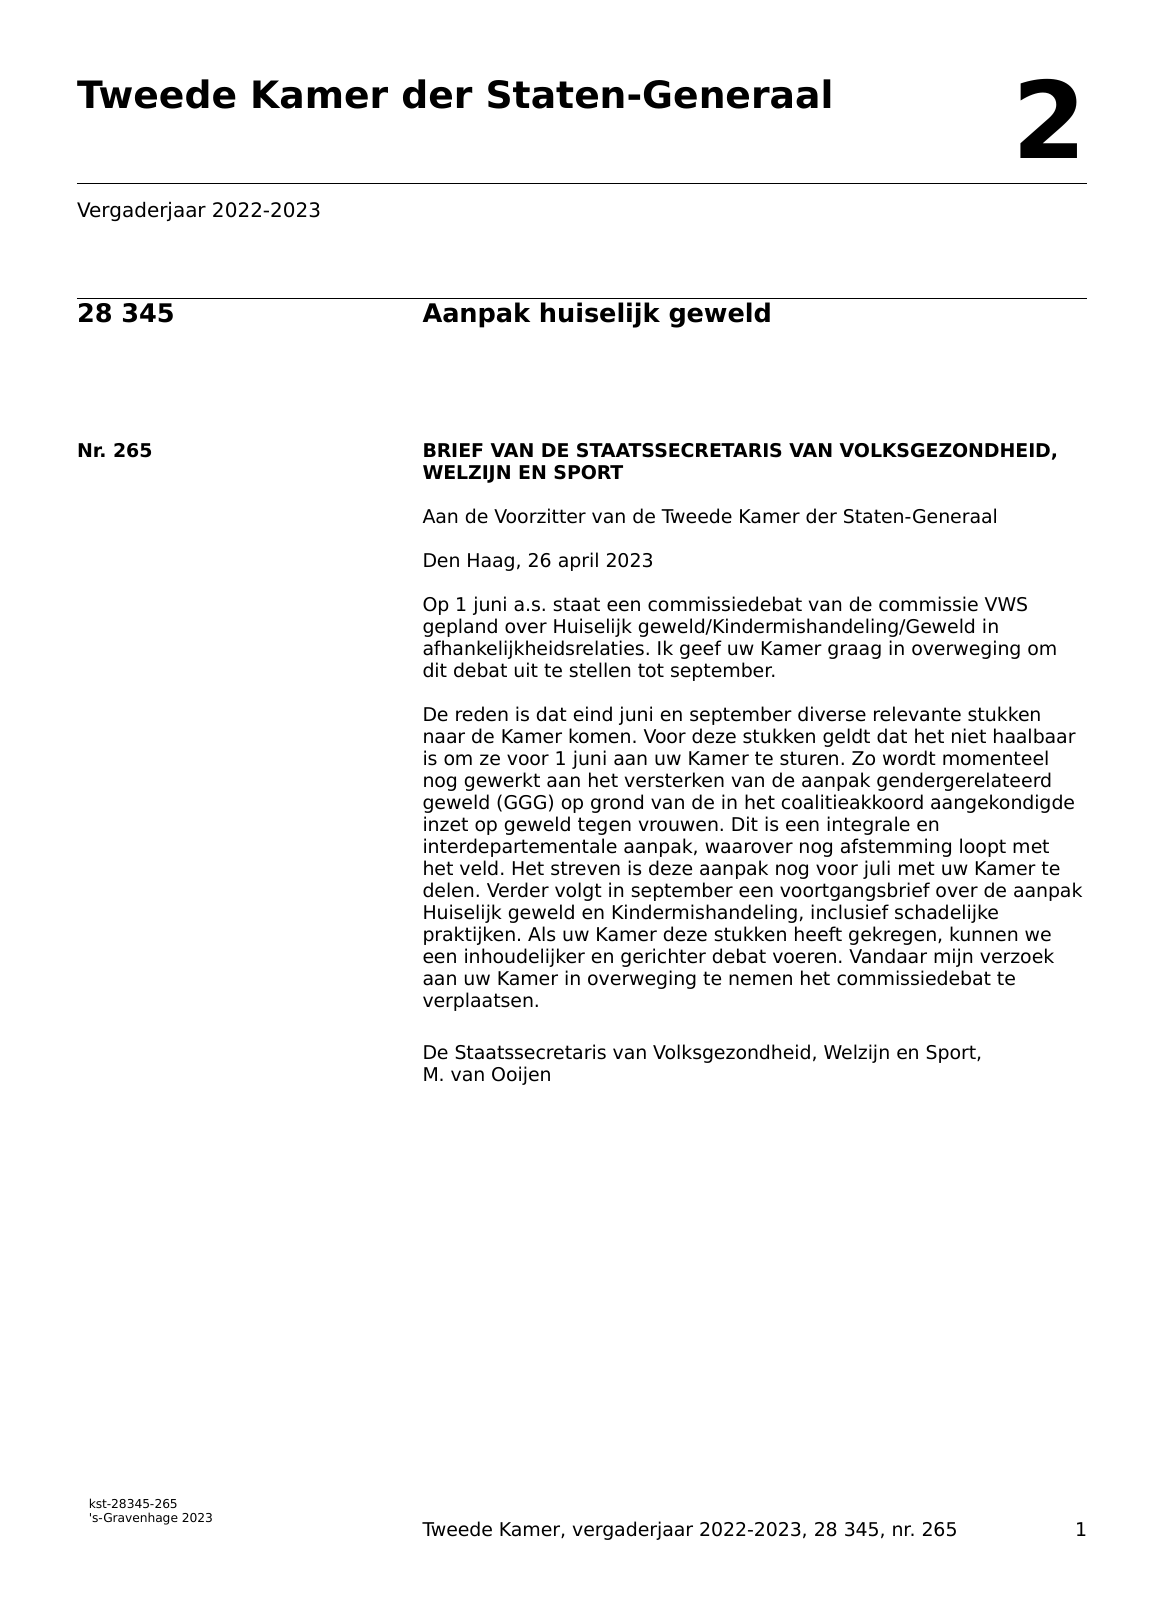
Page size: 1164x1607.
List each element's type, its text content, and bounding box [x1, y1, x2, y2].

text 's-Gravenhage 2023 [88, 1511, 323, 1525]
table_header Tweede Kamer der Staten-Generaal [77, 59, 886, 183]
text Op 1 juni a.s. staat een commissiedebat van de commissie VWS gepland over Huiselijk geweld/Kindermishandeling/Geweld in afhankelijkheidsrelaties. Ik geef uw Kamer graag in overweging om dit debat uit te stellen tot september. [422, 594, 1087, 682]
table_header 2 [886, 59, 1087, 183]
subtitle Nr. 265 BRIEF VAN DE STAATSSECRETARIS VAN VOLKSGEZONDHEID, WELZIJN EN SPORT [77, 440, 1087, 484]
text kst-28345-265 [88, 1497, 323, 1511]
subtitle 28 345 Aanpak huiselijk geweld [77, 299, 1087, 329]
table_cell Vergaderjaar 2022-2023 [77, 184, 1087, 298]
text Den Haag, 26 april 2023 [422, 550, 1087, 572]
text De Staatssecretaris van Volksgezondheid, Welzijn en Sport, M. van Ooijen [422, 1042, 1087, 1086]
text Aan de Voorzitter van de Tweede Kamer der Staten-Generaal [422, 506, 1087, 528]
text De reden is dat eind juni en september diverse relevante stukken naar de Kamer komen. Voor deze stukken geldt dat het niet haalbaar is om ze voor 1 juni aan uw Kamer te sturen. Zo wordt momenteel nog gewerkt aan het versterken van de aanpak gendergerelateerd geweld (GGG) op grond van de in het coalitieakkoord aangekondigde inzet op geweld tegen vrouwen. Dit is een integrale en interdepartementale aanpak, waarover nog afstemming loopt met het veld. Het streven is deze aanpak nog voor juli met uw Kamer te delen. Verder volgt in september een voortgangsbrief over de aanpak Huiselijk geweld en Kindermishandeling, inclusief schadelijke praktijken. Als uw Kamer deze stukken heeft gekregen, kunnen we een inhoudelijker en gerichter debat voeren. Vandaar mijn verzoek aan uw Kamer in overweging te nemen het commissiedebat te verplaatsen. [422, 704, 1087, 1012]
